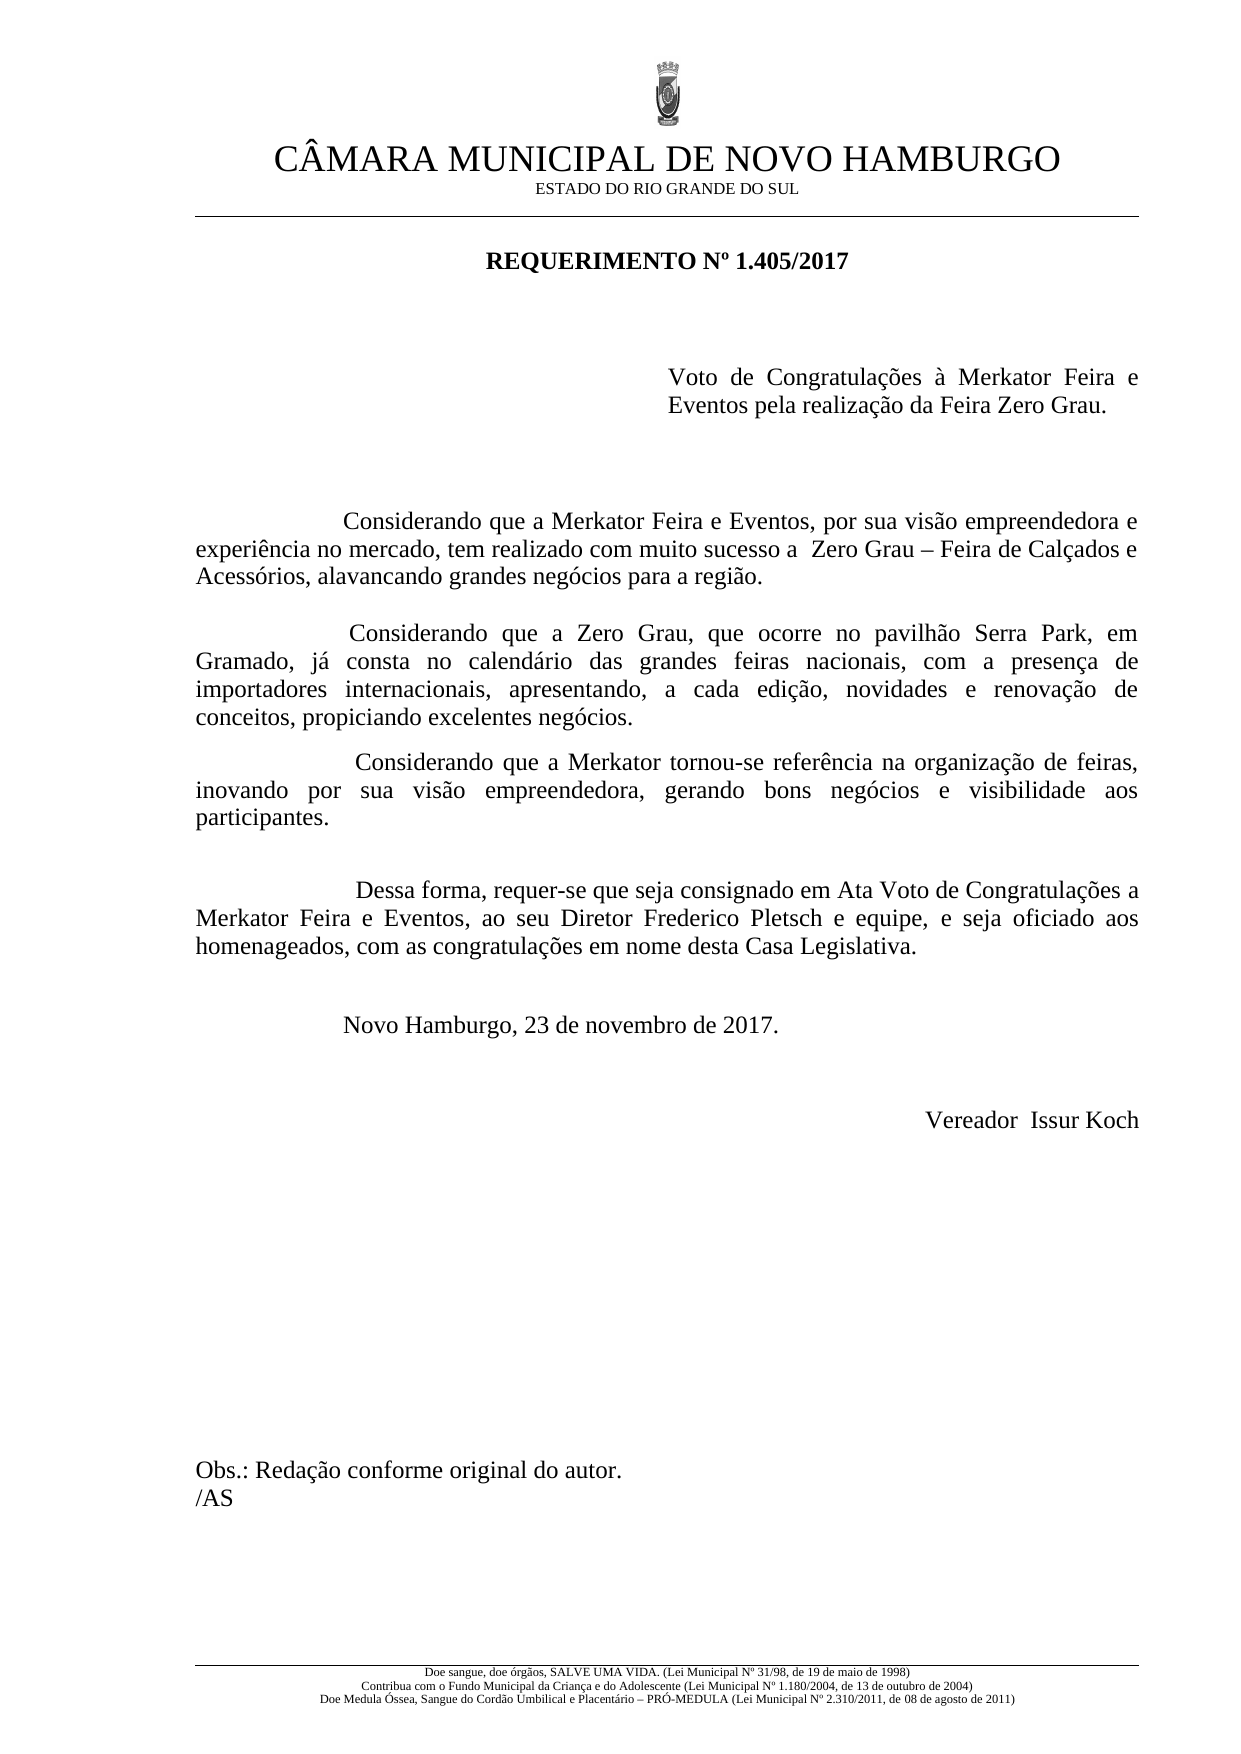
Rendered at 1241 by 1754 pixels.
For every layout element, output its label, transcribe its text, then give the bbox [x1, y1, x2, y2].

text Considerando que a Zero Grau, que ocorre no pavilhão Serra Park, em Gramado, já consta no calendário das grandes feiras nacionais, com a presença de importadores internacionais, apresentando, a cada edição, novidades e renovação de conceitos, propiciando excelentes negócios. [195, 619, 1139, 730]
text Novo Hamburgo, 23 de novembro de 2017. [343, 1011, 1139, 1039]
text Considerando que a Merkator Feira e Eventos, por sua visão empreendedora e experiência no mercado, tem realizado com muito sucesso a Zero Grau – Feira de Calçados e Acessórios, alavancando grandes negócios para a região. [195, 507, 1139, 590]
text Voto de Congratulações à Merkator Feira e Eventos pela realização da Feira Zero Grau. [668, 363, 1139, 418]
text /AS [195, 1484, 1139, 1512]
text Dessa forma, requer-se que seja consignado em Ata Voto de Congratulações a Merkator Feira e Eventos, ao seu Diretor Frederico Pletsch e equipe, e seja oficiado aos homenageados, com as congratulações em nome desta Casa Legislativa. [195, 877, 1139, 960]
text Obs.: Redação conforme original do autor. [195, 1456, 1139, 1484]
text Considerando que a Merkator tornou-se referência na organização de feiras, inovando por sua visão empreendedora, gerando bons negócios e visibilidade aos participantes. [195, 748, 1139, 831]
text REQUERIMENTO Nº 1.405/2017 [195, 247, 1139, 274]
text Vereador Issur Koch [195, 1106, 1139, 1134]
